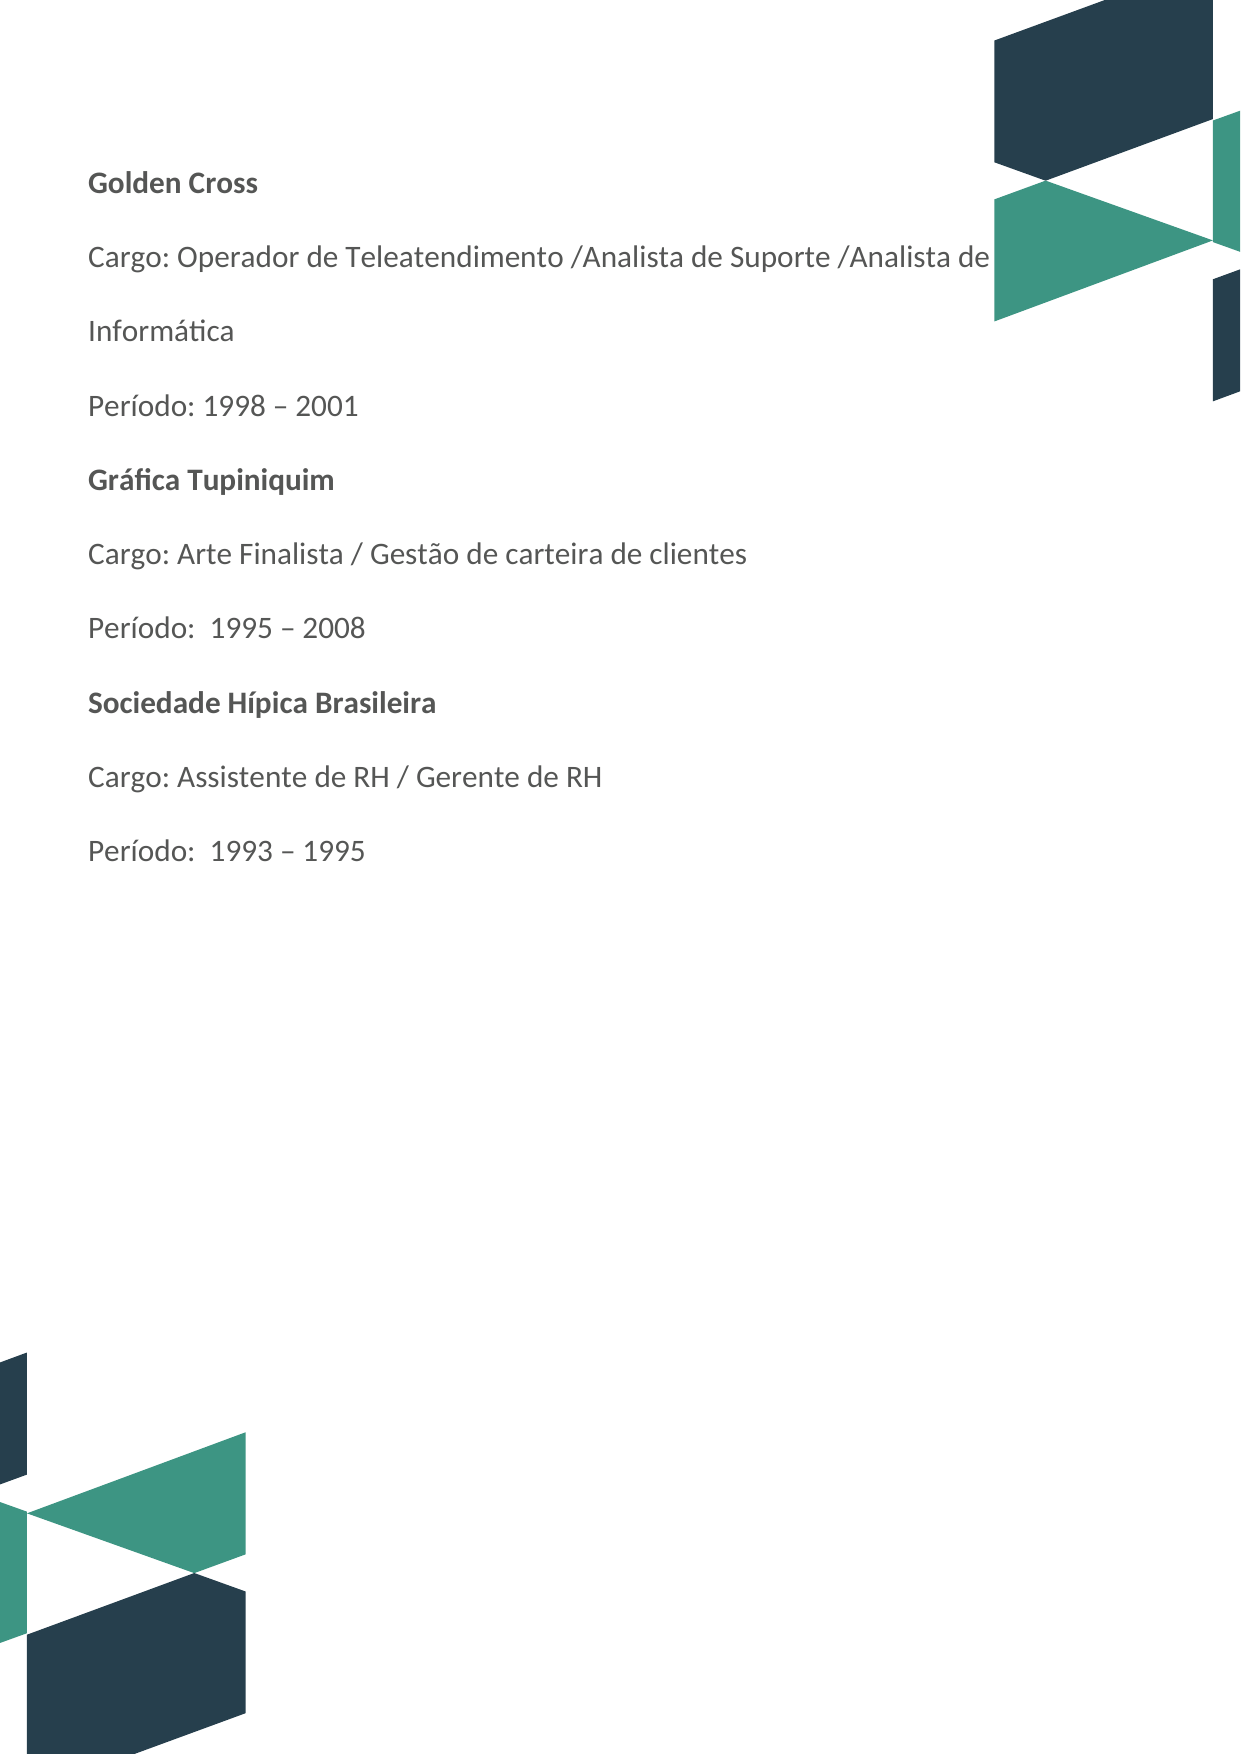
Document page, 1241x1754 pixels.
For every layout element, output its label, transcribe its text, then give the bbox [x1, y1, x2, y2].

text Período: 1993 – 1995 [88, 831, 1147, 869]
text Cargo: Operador de Teleatendimento /Analista de Suporte /Analista de Informática [88, 237, 1147, 349]
text Sociedade Hípica Brasileira [88, 683, 1147, 721]
text Gráfica Tupiniquim [88, 460, 1147, 498]
text Golden Cross [88, 163, 1043, 201]
text Período: 1995 – 2008 [88, 608, 1147, 647]
text Cargo: Arte Finalista / Gestão de carteira de clientes [88, 534, 1147, 572]
text Cargo: Assistente de RH / Gerente de RH [88, 757, 1147, 795]
text [1048, 163, 1147, 201]
text Período: 1998 – 2001 [88, 386, 1147, 424]
